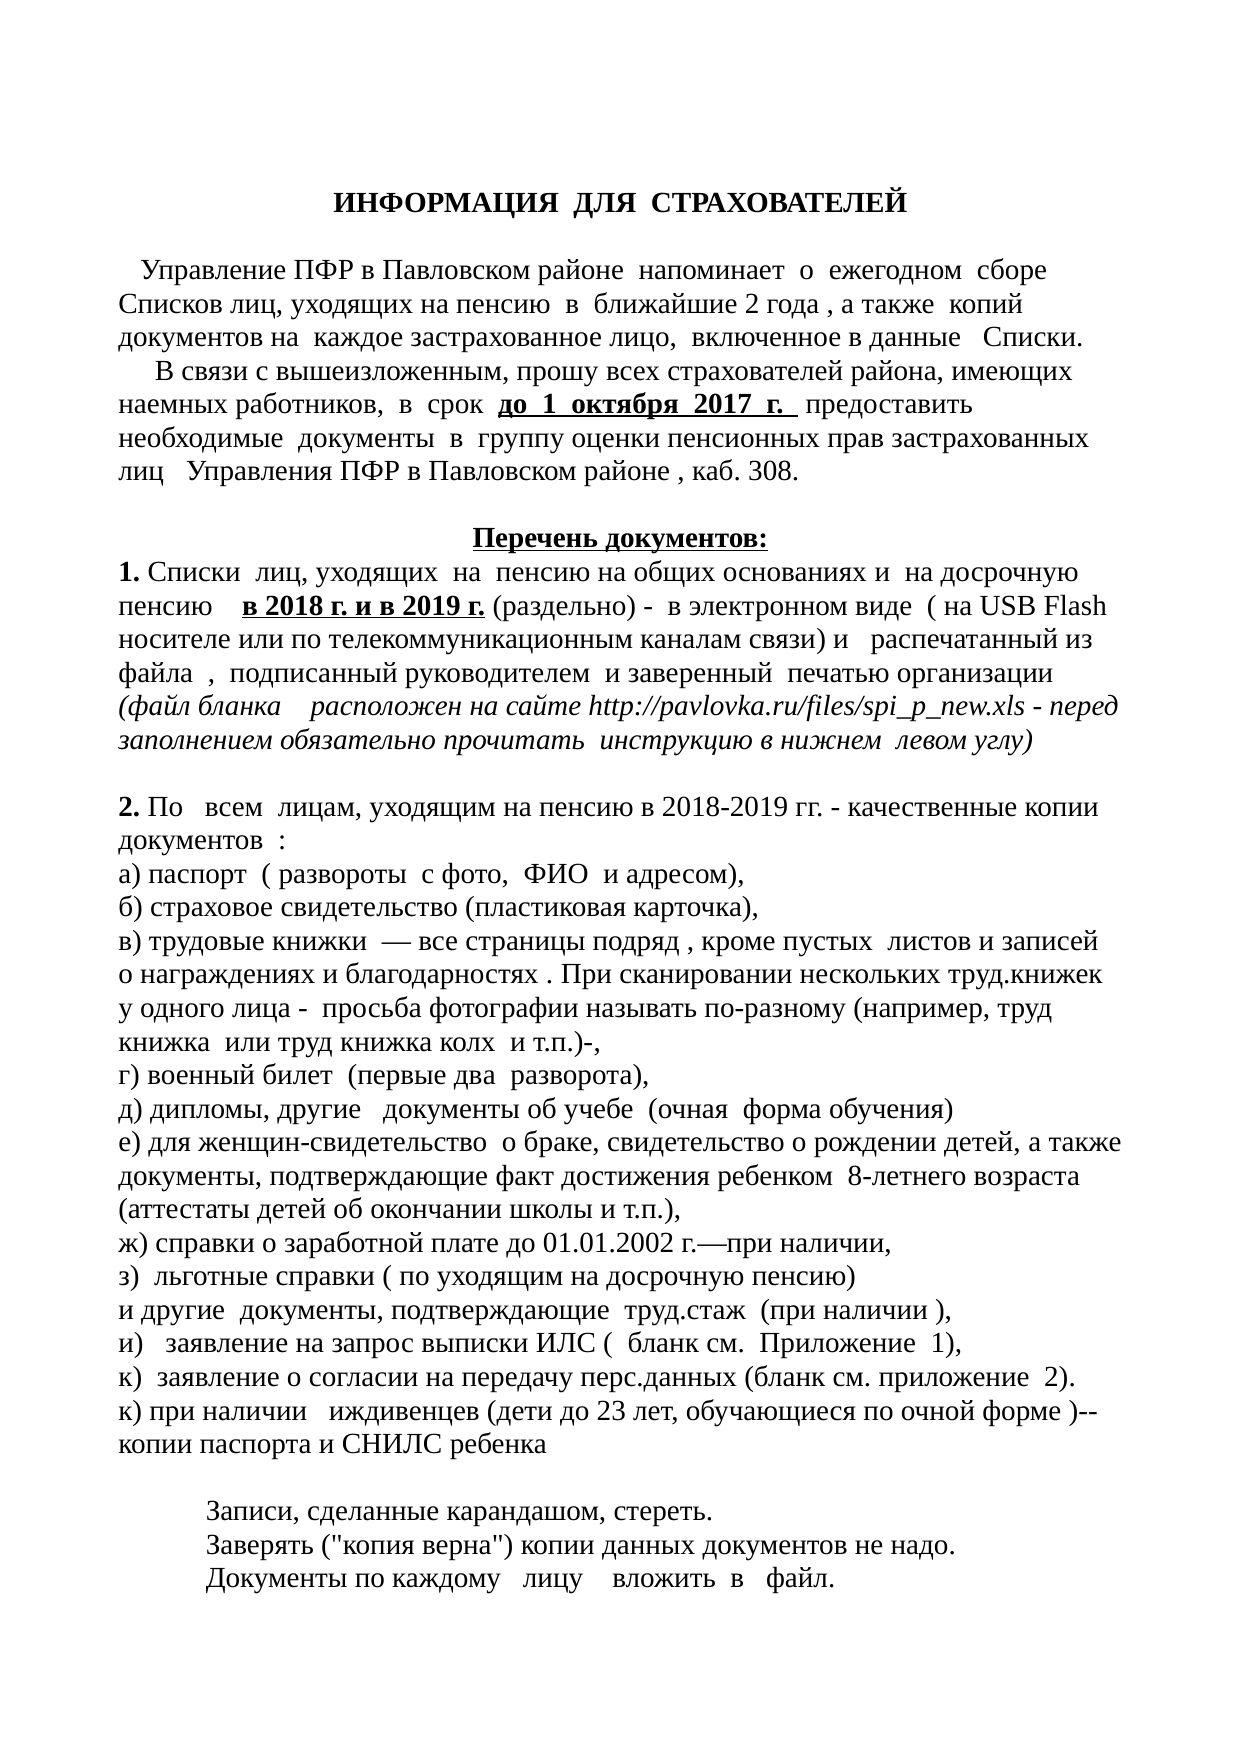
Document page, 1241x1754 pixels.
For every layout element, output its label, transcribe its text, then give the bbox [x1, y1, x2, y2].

text 2. По всем лицам, уходящим на пенсию в 2018-2019 гг. - качественные копии документов : [118, 789, 1122, 856]
text б) страховое свидетельство (пластиковая карточка), [118, 889, 1122, 923]
text Заверять ("копия верна") копии данных документов не надо. [118, 1527, 1122, 1560]
text в) трудовые книжки — все страницы подряд , кроме пустых листов и записей о награждениях и благодарностях . При сканировании нескольких труд.книжек у одного лица - просьба фотографии называть по-разному (например, труд книжка или труд книжка колх и т.п.)-, [118, 923, 1122, 1057]
text е) для женщин-свидетельство о браке, свидетельство о рождении детей, а также документы, подтверждающие факт достижения ребенком 8-летнего возраста (аттестаты детей об окончании школы и т.п.), [118, 1124, 1122, 1225]
text Управление ПФР в Павловском районе напоминает о ежегодном сборе Списков лиц, уходящих на пенсию в ближайшие 2 года , а также копий документов на каждое застрахованное лицо, включенное в данные Списки. [118, 252, 1122, 353]
text г) военный билет (первые два разворота), [118, 1057, 1122, 1091]
text ИНФОРМАЦИЯ ДЛЯ СТРАХОВАТЕЛЕЙ [118, 185, 1122, 219]
text и) заявление на запрос выписки ИЛС ( бланк см. Приложение 1), [118, 1326, 1122, 1359]
text В связи с вышеизложенным, прошу всех страхователей района, имеющих наемных работников, в срок до 1 октября 2017 г. предоставить необходимые документы в группу оценки пенсионных прав застрахованных лиц Управления ПФР в Павловском районе , каб. 308. [118, 353, 1122, 487]
text д) дипломы, другие документы об учебе (очная форма обучения) [118, 1091, 1122, 1124]
text ж) справки о заработной плате до 01.01.2002 г.—при наличии, [118, 1225, 1122, 1258]
text 1. Списки лиц, уходящих на пенсию на общих основаниях и на досрочную пенсию в 2018 г. и в 2019 г. (раздельно) - в электронном виде ( на USB Flash носителе или по телекоммуникационным каналам связи) и распечатанный из файла , подписанный руководителем и заверенный печатью организации (файл бланка расположен на сайте http://pavlovka.ru/files/spi_p_new.xls - перед заполнением обязательно прочитать инструкцию в нижнем левом углу) [118, 554, 1122, 755]
text з) льготные справки ( по уходящим на досрочную пенсию) [118, 1258, 1122, 1292]
text а) паспорт ( развороты с фото, ФИО и адресом), [118, 856, 1122, 889]
text Записи, сделанные карандашом, стереть. [118, 1493, 1122, 1527]
text Перечень документов: [118, 521, 1122, 554]
text Документы по каждому лицу вложить в файл. [118, 1560, 1122, 1594]
text и другие документы, подтверждающие труд.стаж (при наличии ), [118, 1292, 1122, 1326]
text к) при наличии иждивенцев (дети до 23 лет, обучающиеся по очной форме )--копии паспорта и СНИЛС ребенка [118, 1393, 1122, 1460]
text к) заявление о согласии на передачу перс.данных (бланк см. приложение 2). [118, 1359, 1122, 1393]
